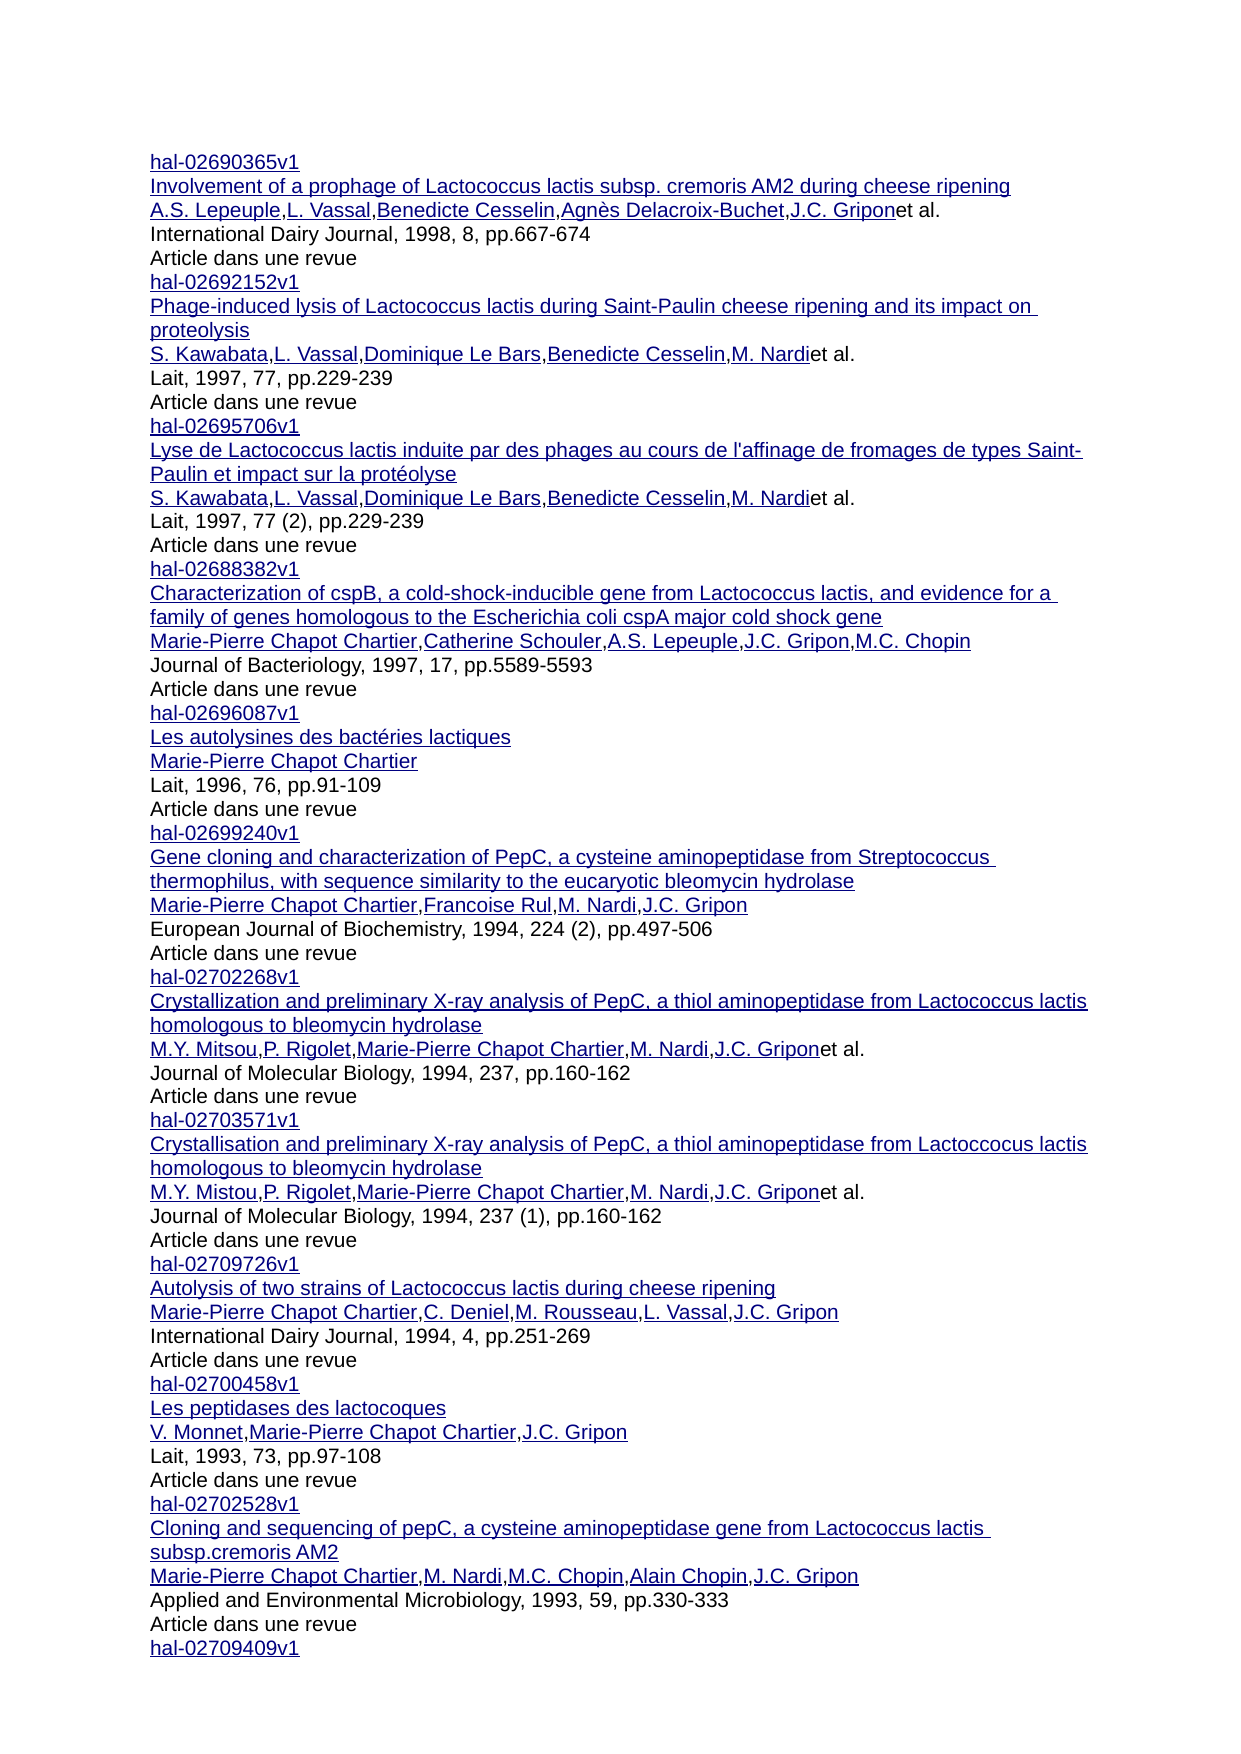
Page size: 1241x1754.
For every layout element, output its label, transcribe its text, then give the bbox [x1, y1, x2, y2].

table_cell Crystallization and preliminary X-ray analysis of PepC, a thiol aminopeptidase from Lactococcus lactis homologous to bleomycin hydrolase M.Y. Mitsou,P. Rigolet,Marie-Pierre Chapot Chartier,M. Nardi,J.C. Griponet al. Journal of Molecular Biology, 1994, 237, pp.160-162 Article dans une revue hal-02703571v1 [150, 989, 1090, 1132]
table_cell Crystallisation and preliminary X-ray analysis of PepC, a thiol aminopeptidase from Lactoccocus lactis homologous to bleomycin hydrolase M.Y. Mistou,P. Rigolet,Marie-Pierre Chapot Chartier,M. Nardi,J.C. Griponet al. Journal of Molecular Biology, 1994, 237 (1), pp.160-162 Article dans une revue hal-02709726v1 [150, 1132, 1090, 1276]
table_cell Cloning and sequencing of pepC, a cysteine aminopeptidase gene from Lactococcus lactis subsp.cremoris AM2 Marie-Pierre Chapot Chartier,M. Nardi,M.C. Chopin,Alain Chopin,J.C. Gripon Applied and Environmental Microbiology, 1993, 59, pp.330-333 Article dans une revue hal-02709409v1 [150, 1516, 1090, 1659]
table_cell Lyse de Lactococcus lactis induite par des phages au cours de l'affinage de fromages de types Saint-Paulin et impact sur la protéolyse S. Kawabata,L. Vassal,Dominique Le Bars,Benedicte Cesselin,M. Nardiet al. Lait, 1997, 77 (2), pp.229-239 Article dans une revue hal-02688382v1 [150, 438, 1090, 581]
table_cell Characterization of cspB, a cold-shock-inducible gene from Lactococcus lactis, and evidence for a family of genes homologous to the Escherichia coli cspA major cold shock gene Marie-Pierre Chapot Chartier,Catherine Schouler,A.S. Lepeuple,J.C. Gripon,M.C. Chopin Journal of Bacteriology, 1997, 17, pp.5589-5593 Article dans une revue hal-02696087v1 [150, 581, 1090, 725]
table_cell Phage-induced lysis of Lactococcus lactis during Saint-Paulin cheese ripening and its impact on proteolysis S. Kawabata,L. Vassal,Dominique Le Bars,Benedicte Cesselin,M. Nardiet al. Lait, 1997, 77, pp.229-239 Article dans une revue hal-02695706v1 [150, 294, 1090, 437]
table_cell hal-02690365v1 [150, 150, 1090, 174]
table_cell Autolysis of two strains of Lactococcus lactis during cheese ripening Marie-Pierre Chapot Chartier,C. Deniel,M. Rousseau,L. Vassal,J.C. Gripon International Dairy Journal, 1994, 4, pp.251-269 Article dans une revue hal-02700458v1 [150, 1276, 1090, 1396]
table_cell Involvement of a prophage of Lactococcus lactis subsp. cremoris AM2 during cheese ripening A.S. Lepeuple,L. Vassal,Benedicte Cesselin,Agnès Delacroix-Buchet,J.C. Griponet al. International Dairy Journal, 1998, 8, pp.667-674 Article dans une revue hal-02692152v1 [150, 174, 1090, 294]
table_cell Les autolysines des bactéries lactiques Marie-Pierre Chapot Chartier Lait, 1996, 76, pp.91-109 Article dans une revue hal-02699240v1 [150, 725, 1090, 845]
table_cell Gene cloning and characterization of PepC, a cysteine aminopeptidase from Streptococcus thermophilus, with sequence similarity to the eucaryotic bleomycin hydrolase Marie-Pierre Chapot Chartier,Francoise Rul,M. Nardi,J.C. Gripon European Journal of Biochemistry, 1994, 224 (2), pp.497-506 Article dans une revue hal-02702268v1 [150, 845, 1090, 988]
table_cell Les peptidases des lactocoques V. Monnet,Marie-Pierre Chapot Chartier,J.C. Gripon Lait, 1993, 73, pp.97-108 Article dans une revue hal-02702528v1 [150, 1396, 1090, 1516]
